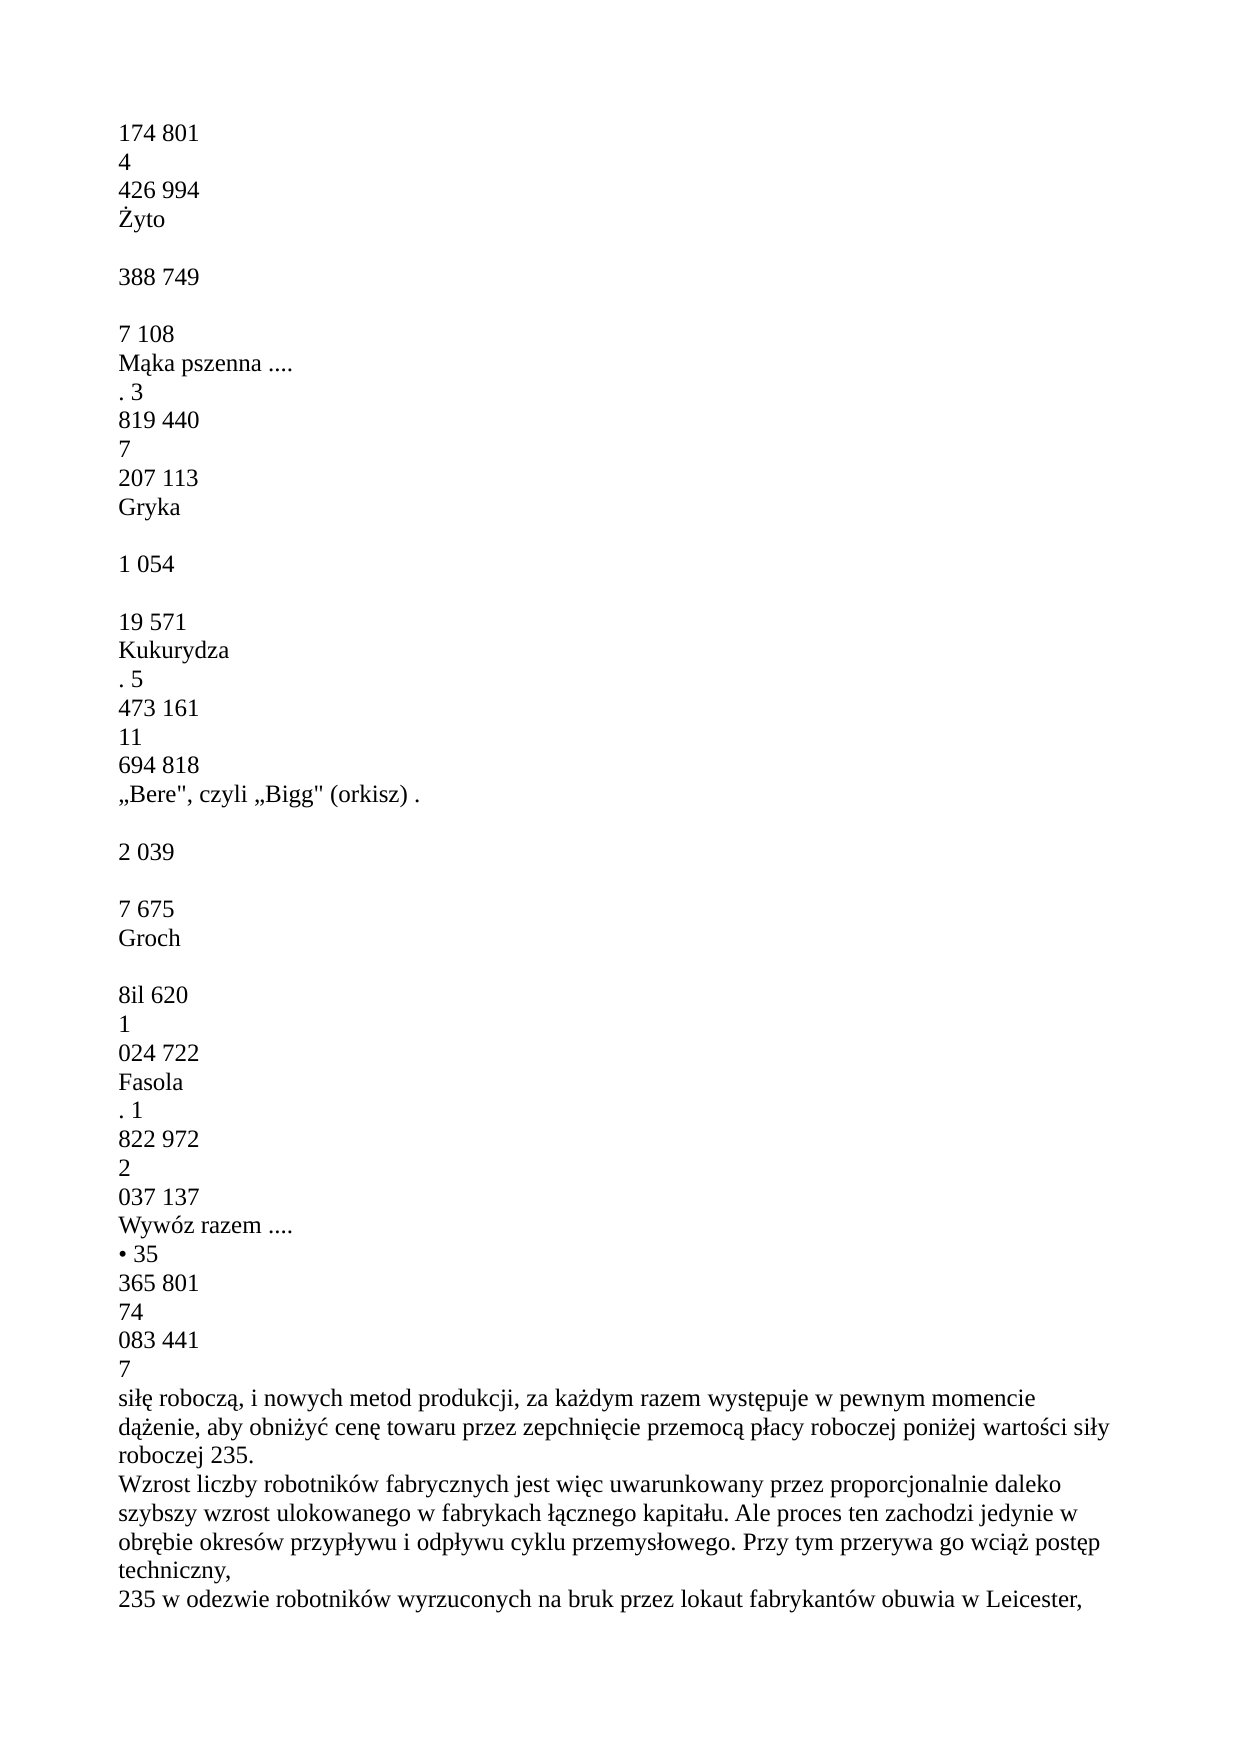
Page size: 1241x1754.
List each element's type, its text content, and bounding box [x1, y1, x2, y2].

text 024 722 [118, 1038, 1122, 1067]
text . 5 [118, 664, 1122, 693]
text 7 108 [118, 319, 1122, 348]
text Fasola [118, 1067, 1122, 1096]
text Mąka pszenna .... [118, 348, 1122, 377]
text • 35 [118, 1239, 1122, 1268]
text „Bere", czyli „Bigg" (orkisz) . [118, 779, 1122, 808]
text 7 675 [118, 894, 1122, 923]
text 2 [118, 1153, 1122, 1182]
text Kukurydza [118, 636, 1122, 664]
text siłę roboczą, i nowych metod produkcji, za każdym razem występuje w pewnym momencie dążenie, aby obniżyć cenę towaru przez zepchnięcie przemocą płacy roboczej poniżej wartości siły roboczej 235. [118, 1383, 1122, 1469]
text 819 440 [118, 406, 1122, 434]
text Groch [118, 923, 1122, 952]
text 473 161 [118, 693, 1122, 722]
text 19 571 [118, 607, 1122, 636]
text 4 [118, 147, 1122, 176]
text 174 801 [118, 118, 1122, 147]
text 207 113 [118, 463, 1122, 492]
text 388 749 [118, 262, 1122, 291]
text Wzrost liczby robotników fabrycznych jest więc uwarunkowany przez proporcjonalnie daleko szybszy wzrost ulokowanego w fabrykach łącznego kapitału. Ale proces ten zachodzi jedynie w obrębie okresów przypływu i odpływu cyklu przemysłowego. Przy tym przerywa go wciąż postęp techniczny, [118, 1469, 1122, 1584]
text Wywóz razem .... [118, 1211, 1122, 1239]
text Żyto [118, 204, 1122, 233]
text 8il 620 [118, 981, 1122, 1009]
text 1 054 [118, 549, 1122, 578]
text 11 [118, 722, 1122, 751]
text 7 [118, 434, 1122, 463]
text 2 039 [118, 837, 1122, 866]
text 037 137 [118, 1182, 1122, 1211]
text Gryka [118, 492, 1122, 521]
text 235 w odezwie robotników wyrzuconych na bruk przez lokaut fabrykantów obuwia w Leicester, [118, 1584, 1122, 1613]
text 694 818 [118, 751, 1122, 779]
text 365 801 [118, 1268, 1122, 1297]
text 083 441 [118, 1326, 1122, 1354]
text 7 [118, 1354, 1122, 1383]
text . 1 [118, 1096, 1122, 1124]
text 426 994 [118, 176, 1122, 204]
text 822 972 [118, 1124, 1122, 1153]
text 74 [118, 1297, 1122, 1326]
text . 3 [118, 377, 1122, 406]
text 1 [118, 1009, 1122, 1038]
